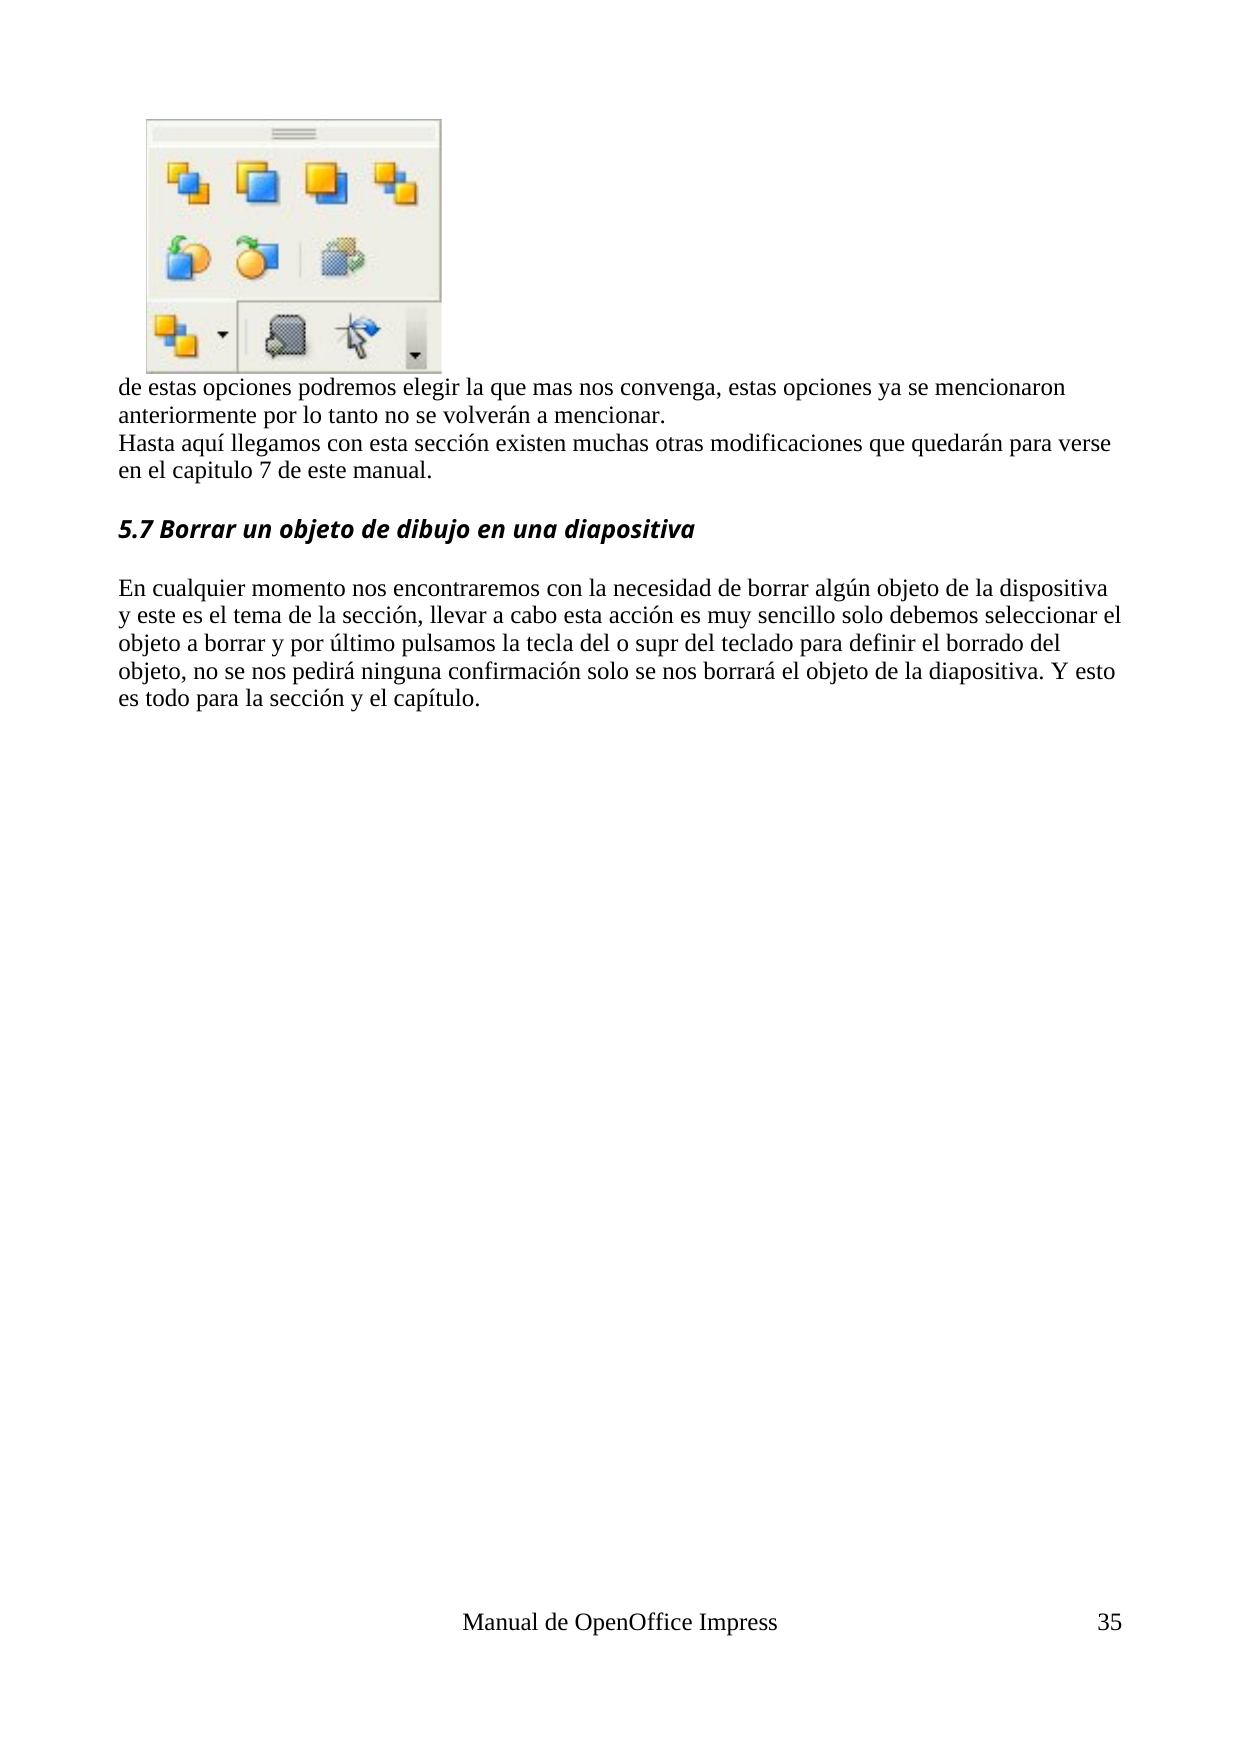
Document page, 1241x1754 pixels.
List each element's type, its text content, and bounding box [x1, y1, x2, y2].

picture [146, 119, 442, 374]
text Hasta aquí llegamos con esta sección existen muchas otras modificaciones que quedarán para verse en el capitulo 7 de este manual. [118, 429, 1122, 484]
text 5.7 Borrar un objeto de dibujo en una diapositiva [118, 512, 1122, 546]
text de estas opciones podremos elegir la que mas nos convenga, estas opciones ya se mencionaron anteriormente por lo tanto no se volverán a mencionar. [118, 118, 1122, 429]
text En cualquier momento nos encontraremos con la necesidad de borrar algún objeto de la dispositiva y este es el tema de la sección, llevar a cabo esta acción es muy sencillo solo debemos seleccionar el objeto a borrar y por último pulsamos la tecla del o supr del teclado para definir el borrado del objeto, no se nos pedirá ninguna confirmación solo se nos borrará el objeto de la diapositiva. Y esto es todo para la sección y el capítulo. [118, 574, 1122, 712]
